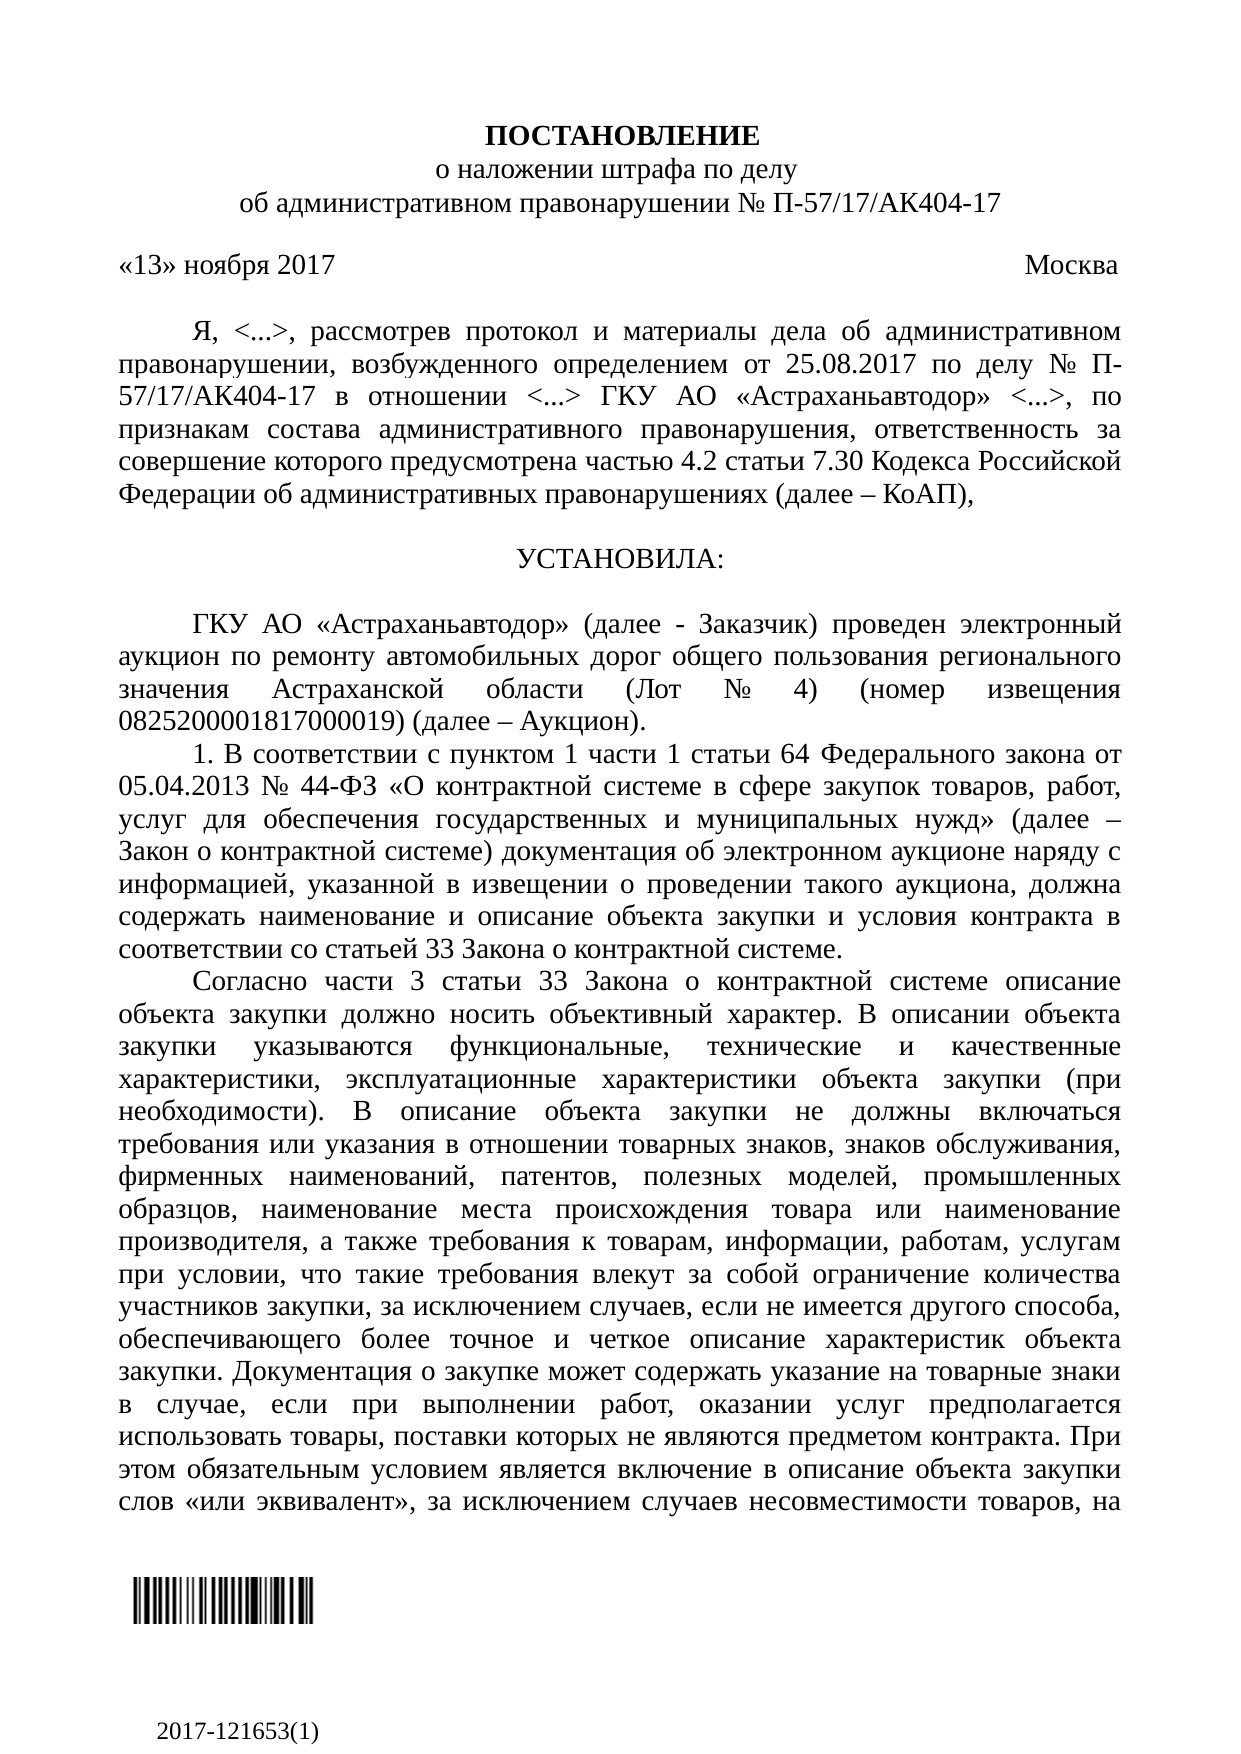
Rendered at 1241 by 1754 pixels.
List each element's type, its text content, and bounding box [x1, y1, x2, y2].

picture [118, 1577, 331, 1624]
text ПОСТАНОВЛЕНИЕ [117, 118, 1078, 152]
text Согласно части 3 статьи 33 Закона о контрактной системе описание объекта закупки должно носить объективный характер. В описании объекта закупки указываются функциональные, технические и качественные характеристики, эксплуатационные характеристики объекта закупки (при необходимости). В описание объекта закупки не должны включаться требования или указания в отношении товарных знаков, знаков обслуживания, фирменных наименований, патентов, полезных моделей, промышленных образцов, наименование места происхождения товара или наименование производителя, а также требования к товарам, информации, работам, услугам при условии, что такие требования влекут за собой ограничение количества участников закупки, за исключением случаев, если не имеется другого способа, обеспечивающего более точное и четкое описание характеристик объекта закупки. Документация о закупке может содержать указание на товарные знаки в случае, если при выполнении работ, оказании услуг предполагается использовать товары, поставки которых не являются предметом контракта. При этом обязательным условием является включение в описание объекта закупки слов «или эквивалент», за исключением случаев несовместимости товаров, на [118, 964, 1122, 1517]
text Я, <...>, рассмотрев протокол и материалы дела об административном правонарушении, возбужденного определением от 25.08.2017 по делу № П-57/17/АК404-17 в отношении <...> ГКУ АО «Астраханьавтодор» <...>, по признакам состава административного правонарушения, ответственность за совершение которого предусмотрена частью 4.2 статьи 7.30 Кодекса Российской Федерации об административных правонарушениях (далее – КоАП), [118, 314, 1122, 509]
text УСТАНОВИЛА: [118, 542, 1122, 574]
text «13» ноября 2017 Москва [118, 247, 1122, 281]
text 1. В соответствии с пунктом 1 части 1 статьи 64 Федерального закона от 05.04.2013 № 44-ФЗ «О контрактной системе в сфере закупок товаров, работ, услуг для обеспечения государственных и муниципальных нужд» (далее – Закон о контрактной системе) документация об электронном аукционе наряду с информацией, указанной в извещении о проведении такого аукциона, должна содержать наименование и описание объекта закупки и условия контракта в соответствии со статьей 33 Закона о контрактной системе. [118, 737, 1122, 964]
text об административном правонарушении № П-57/17/АК404-17 [118, 185, 1122, 219]
text ГКУ АО «Астраханьавтодор» (далее - Заказчик) проведен электронный аукцион по ремонту автомобильных дорог общего пользования регионального значения Астраханской области (Лот № 4) (номер извещения 0825200001817000019) (далее – Аукцион). [118, 607, 1122, 737]
text о наложении штрафа по делу [118, 152, 1122, 185]
